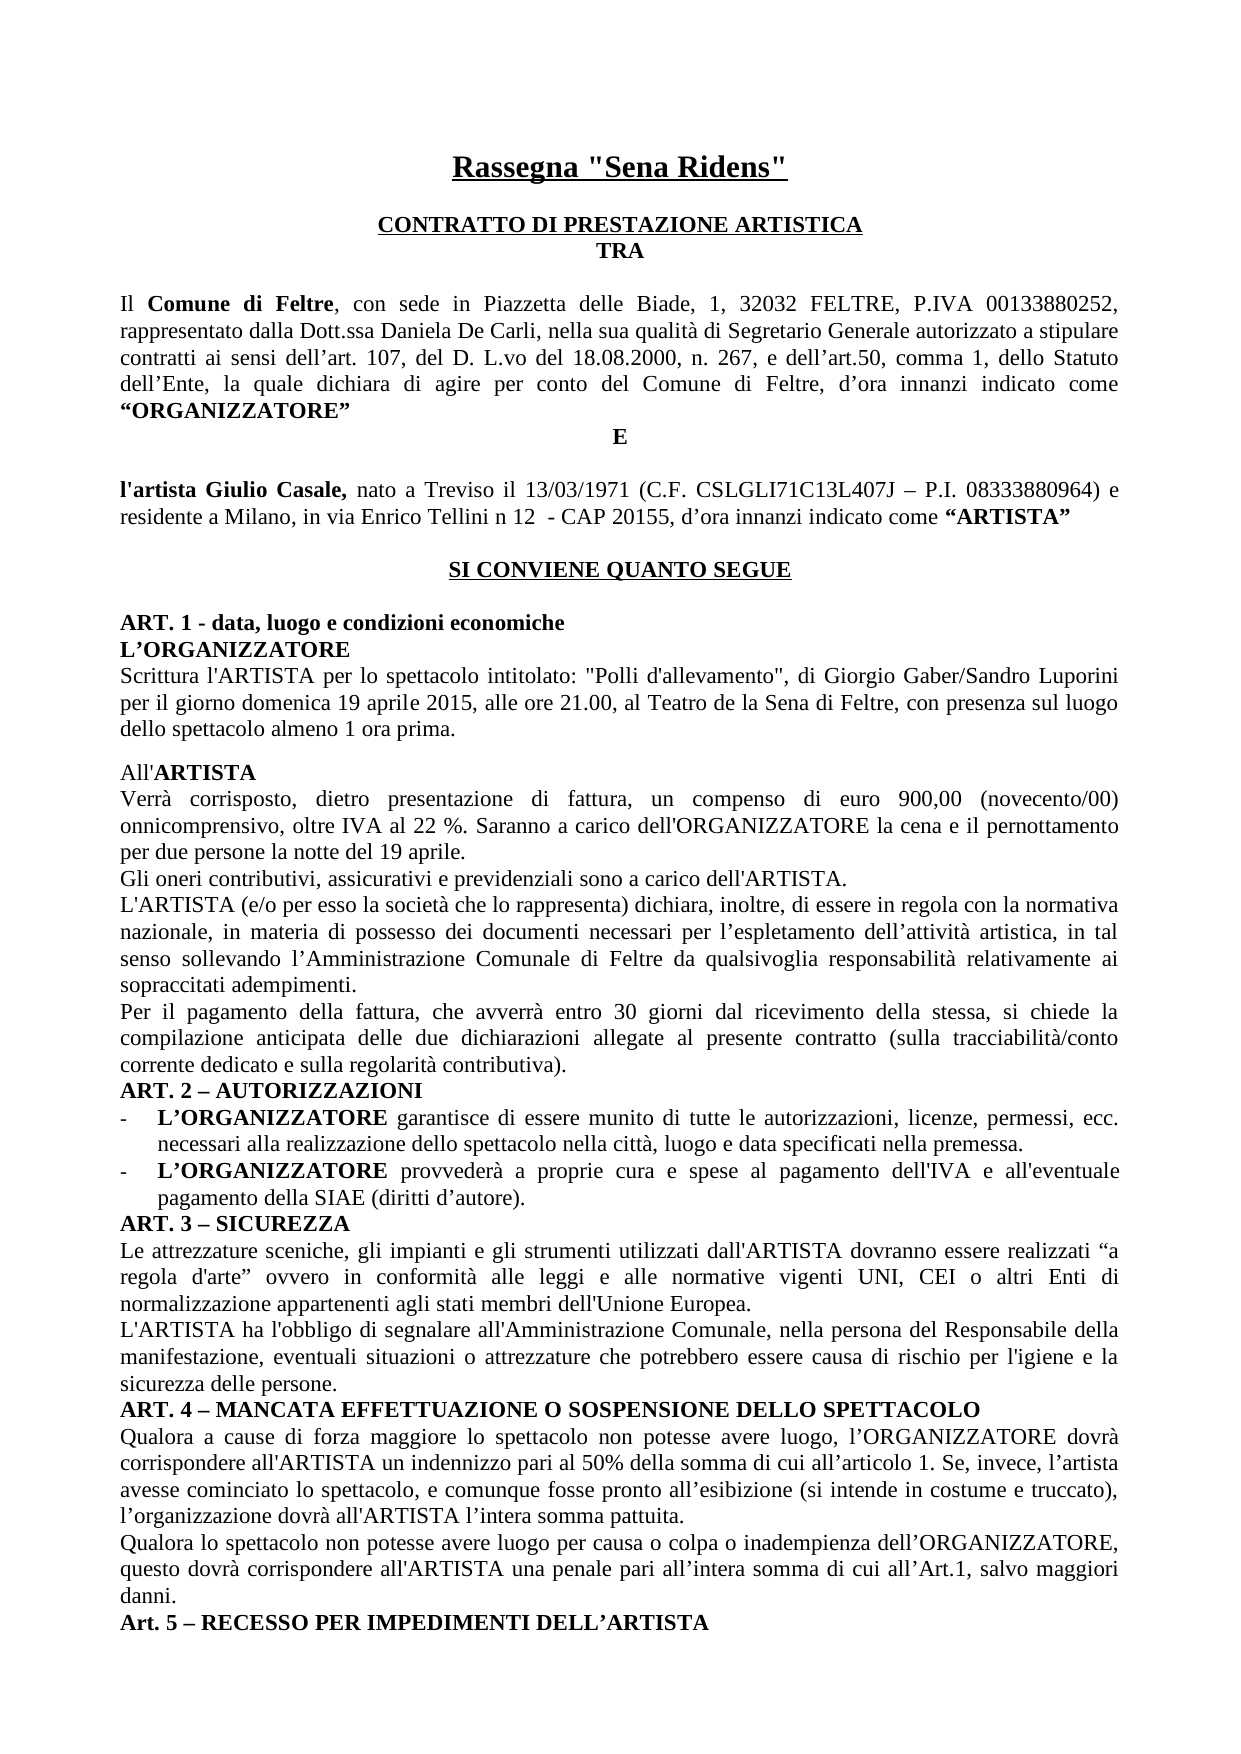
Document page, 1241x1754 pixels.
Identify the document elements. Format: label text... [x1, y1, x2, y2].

text ART. 3 – Sicurezza [120, 1210, 1120, 1237]
text E [120, 423, 1120, 450]
text Verrà corrisposto, dietro presentazione di fattura, un compenso di euro 900,00 (novecento/00) onnicomprensivo, oltre IVA al 22 %. Saranno a carico dell'ORGANIZZATORE la cena e il pernottamento per due persone la notte del 19 aprile. [120, 785, 1120, 865]
text L'ARTISTA (e/o per esso la società che lo rappresenta) dichiara, inoltre, di essere in regola con la normativa nazionale, in materia di possesso dei documenti necessari per l’espletamento dell’attività artistica, in tal senso sollevando l’Amministrazione Comunale di Feltre da qualsivoglia responsabilità relativamente ai sopraccitati adempimenti. [120, 891, 1120, 997]
text All'ARTISTA [120, 758, 1120, 785]
text ART. 4 – MANCATA EFFETTUAZIONE O SOSPENSIONE DELLO SPETTACOLO [120, 1396, 1120, 1422]
text Rassegna "Sena Ridens" [120, 148, 1120, 184]
text L’ORGANIZZATORE [120, 636, 1120, 662]
list L’ORGANIZZATORE garantisce di essere munito di tutte le autorizzazioni, licenze, permessi, ecc. necessari alla realizzazione dello spettacolo nella città, luogo e data specificati nella premessa. [120, 1104, 1120, 1157]
text TRA [120, 237, 1120, 264]
text Le attrezzature sceniche, gli impianti e gli strumenti utilizzati dall'ARTISTA dovranno essere realizzati “a regola d'arte” ovvero in conformità alle leggi e alle normative vigenti UNI, CEI o altri Enti di normalizzazione appartenenti agli stati membri dell'Unione Europea. [120, 1237, 1120, 1316]
text l'artista Giulio Casale, nato a Treviso il 13/03/1971 (C.F. CSLGLI71C13L407J – P.I. 08333880964) e residente a Milano, in via Enrico Tellini n 12 - CAP 20155, d’ora innanzi indicato come “ARTISTA” [120, 476, 1120, 529]
text Il Comune di Feltre, con sede in Piazzetta delle Biade, 1, 32032 FELTRE, P.IVA 00133880252, rappresentato dalla Dott.ssa Daniela De Carli, nella sua qualità di Segretario Generale autorizzato a stipulare contratti ai sensi dell’art. 107, del D. L.vo del 18.08.2000, n. 267, e dell’art.50, comma 1, dello Statuto dell’Ente, la quale dichiara di agire per conto del Comune di Feltre, d’ora innanzi indicato come “ORGANIZZATORE” [120, 290, 1120, 423]
text Scrittura l'ARTISTA per lo spettacolo intitolato: "Polli d'allevamento", di Giorgio Gaber/Sandro Luporini per il giorno domenica 19 aprile 2015, alle ore 21.00, al Teatro de la Sena di Feltre, con presenza sul luogo dello spettacolo almeno 1 ora prima. [120, 662, 1120, 742]
text SI CONVIENE QUANTO SEGUE [120, 556, 1120, 582]
text CONTRATTO DI PRESTAZIONE ARTISTICA [120, 211, 1120, 237]
list L’ORGANIZZATORE provvederà a proprie cura e spese al pagamento dell'IVA e all'eventuale pagamento della SIAE (diritti d’autore). [120, 1157, 1120, 1210]
text Per il pagamento della fattura, che avverrà entro 30 giorni dal ricevimento della stessa, si chiede la compilazione anticipata delle due dichiarazioni allegate al presente contratto (sulla tracciabilità/conto corrente dedicato e sulla regolarità contributiva). [120, 997, 1120, 1077]
text ART. 1 - data, luogo e condizioni economiche [120, 609, 1120, 636]
text Qualora lo spettacolo non potesse avere luogo per causa o colpa o inadempienza dell’ORGANIZZATORE, questo dovrà corrispondere all'ARTISTA una penale pari all’intera somma di cui all’Art.1, salvo maggiori danni. [120, 1529, 1120, 1608]
text L'ARTISTA ha l'obbligo di segnalare all'Amministrazione Comunale, nella persona del Responsabile della manifestazione, eventuali situazioni o attrezzature che potrebbero essere causa di rischio per l'igiene e la sicurezza delle persone. [120, 1316, 1120, 1396]
text Art. 5 – RECESSO PER IMPEDIMENTI DELL’ARTISTA [120, 1608, 1120, 1635]
text ART. 2 – AUTORIZZAZIONI [120, 1077, 1120, 1104]
text Qualora a cause di forza maggiore lo spettacolo non potesse avere luogo, l’ORGANIZZATORE dovrà corrispondere all'ARTISTA un indennizzo pari al 50% della somma di cui all’articolo 1. Se, invece, l’artista avesse cominciato lo spettacolo, e comunque fosse pronto all’esibizione (si intende in costume e truccato), l’organizzazione dovrà all'ARTISTA l’intera somma pattuita. [120, 1422, 1120, 1529]
text Gli oneri contributivi, assicurativi e previdenziali sono a carico dell'ARTISTA. [120, 865, 1120, 891]
